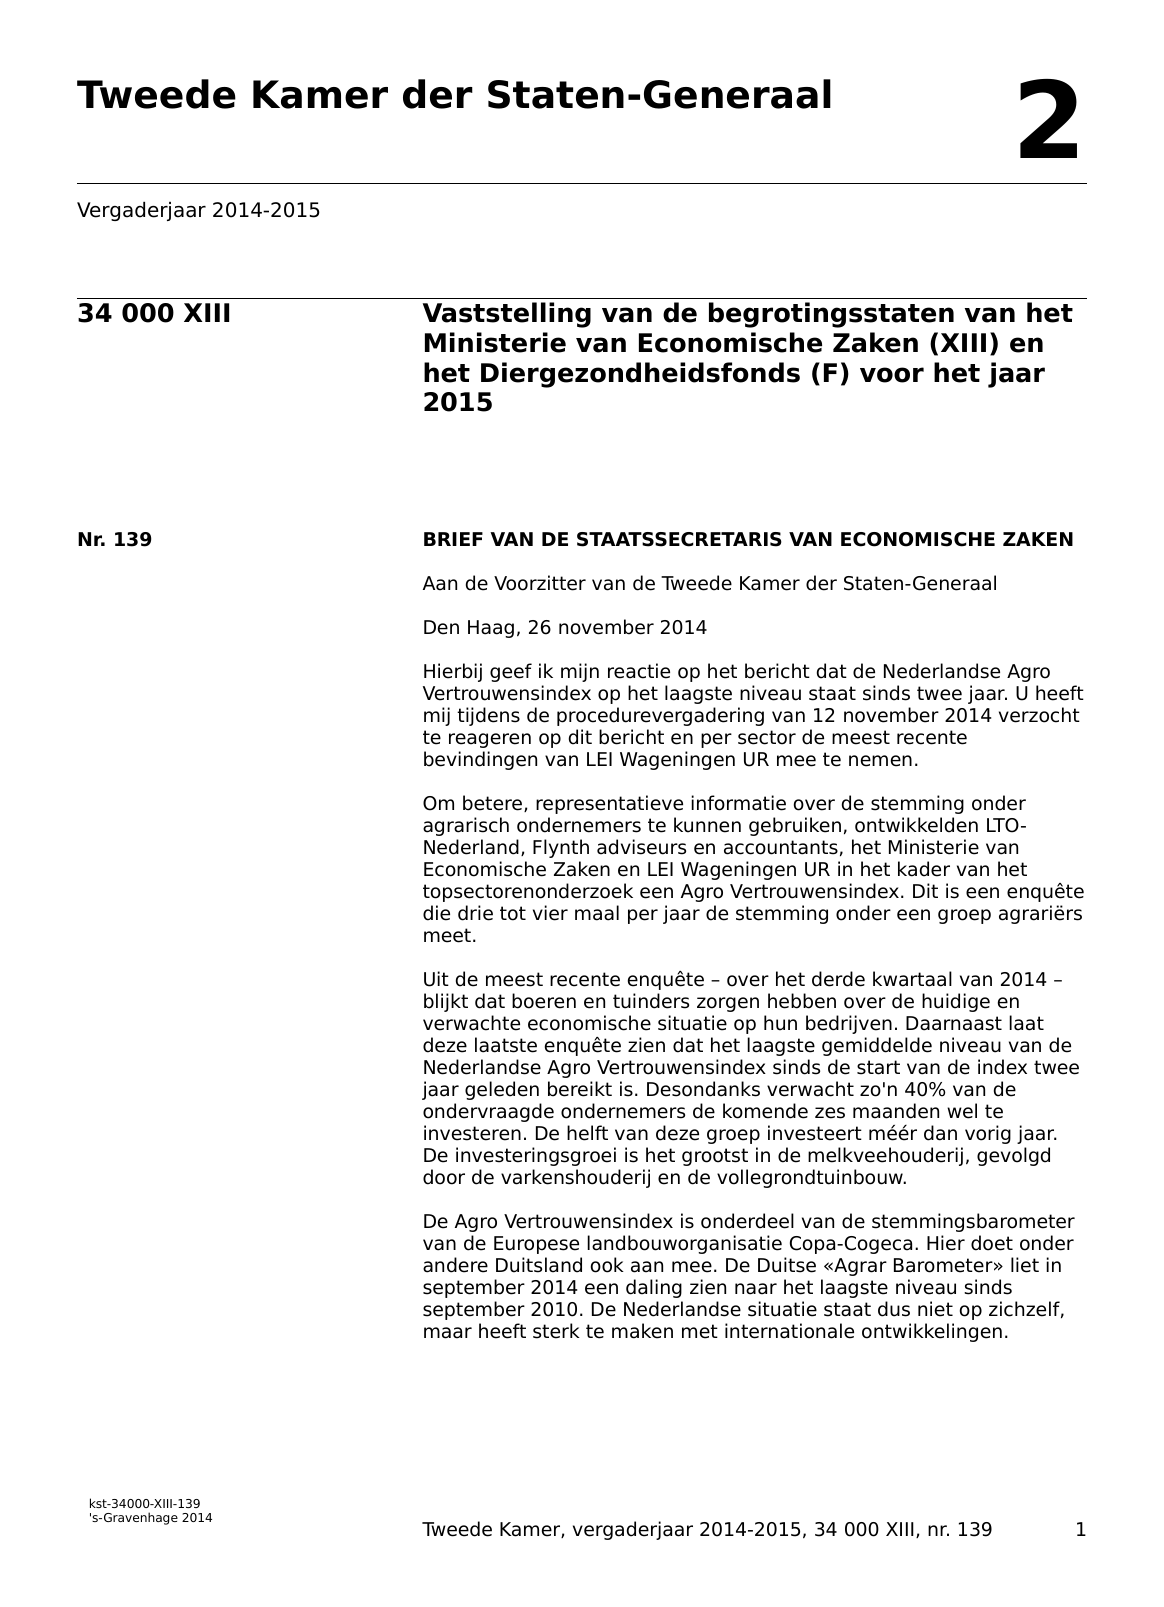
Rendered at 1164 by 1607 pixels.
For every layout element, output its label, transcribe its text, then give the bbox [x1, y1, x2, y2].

text De Agro Vertrouwensindex is onderdeel van de stemmingsbarometer van de Europese landbouworganisatie Copa-Cogeca. Hier doet onder andere Duitsland ook aan mee. De Duitse «Agrar Barometer» liet in september 2014 een daling zien naar het laagste niveau sinds september 2010. De Nederlandse situatie staat dus niet op zichzelf, maar heeft sterk te maken met internationale ontwikkelingen. [422, 1211, 1087, 1343]
text Uit de meest recente enquête – over het derde kwartaal van 2014 – blijkt dat boeren en tuinders zorgen hebben over de huidige en verwachte economische situatie op hun bedrijven. Daarnaast laat deze laatste enquête zien dat het laagste gemiddelde niveau van de Nederlandse Agro Vertrouwensindex sinds de start van de index twee jaar geleden bereikt is. Desondanks verwacht zo'n 40% van de ondervraagde ondernemers de komende zes maanden wel te investeren. De helft van deze groep investeert méér dan vorig jaar. De investeringsgroei is het grootst in de melkveehouderij, gevolgd door de varkenshouderij en de vollegrondtuinbouw. [422, 969, 1087, 1189]
text kst-34000-XIII-139 [88, 1497, 323, 1511]
table_header Tweede Kamer der Staten-Generaal [77, 59, 886, 183]
text Aan de Voorzitter van de Tweede Kamer der Staten-Generaal [422, 573, 1087, 595]
subtitle Nr. 139 BRIEF VAN DE STAATSSECRETARIS VAN ECONOMISCHE ZAKEN [77, 529, 1087, 551]
text Hierbij geef ik mijn reactie op het bericht dat de Nederlandse Agro Vertrouwensindex op het laagste niveau staat sinds twee jaar. U heeft mij tijdens de procedurevergadering van 12 november 2014 verzocht te reageren op dit bericht en per sector de meest recente bevindingen van LEI Wageningen UR mee te nemen. [422, 661, 1087, 771]
table_cell Vergaderjaar 2014-2015 [77, 184, 1087, 298]
table_header 2 [886, 59, 1087, 183]
text Den Haag, 26 november 2014 [422, 617, 1087, 639]
subtitle 34 000 XIII Vaststelling van de begrotingsstaten van het Ministerie van Economische Zaken (XIII) en het Diergezondheidsfonds (F) voor het jaar 2015 [77, 299, 1087, 418]
text Om betere, representatieve informatie over de stemming onder agrarisch ondernemers te kunnen gebruiken, ontwikkelden LTO-Nederland, Flynth adviseurs en accountants, het Ministerie van Economische Zaken en LEI Wageningen UR in het kader van het topsectorenonderzoek een Agro Vertrouwensindex. Dit is een enquête die drie tot vier maal per jaar de stemming onder een groep agrariërs meet. [422, 793, 1087, 947]
text 's-Gravenhage 2014 [88, 1511, 323, 1525]
